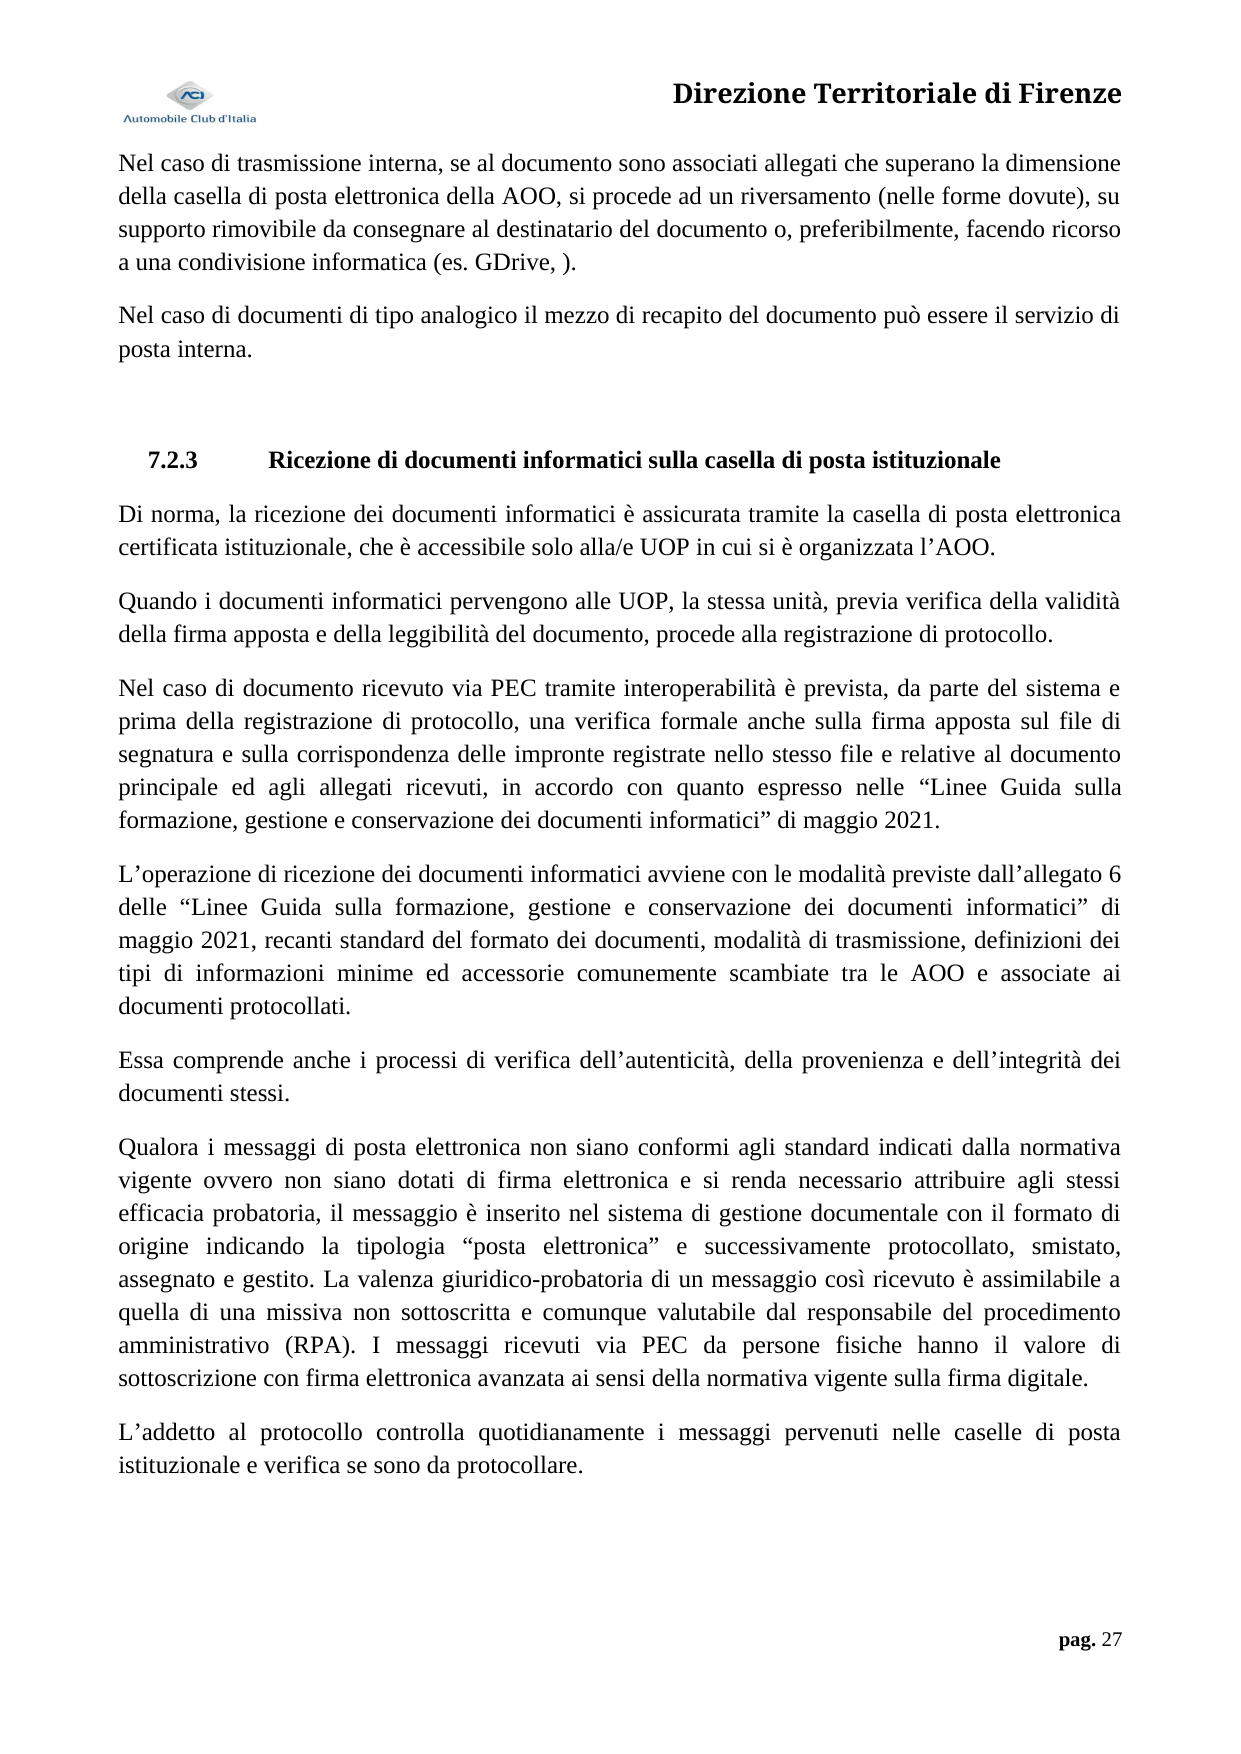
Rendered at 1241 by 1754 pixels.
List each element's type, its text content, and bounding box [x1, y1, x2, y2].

picture [122, 75, 257, 136]
text 7.2.3 Ricezione di documenti informatici sulla casella di posta istituzionale [148, 446, 1122, 474]
text Qualora i messaggi di posta elettronica non siano conformi agli standard indicati dalla normativa vigente ovvero non siano dotati di firma elettronica e si renda necessario attribuire agli stessi efficacia probatoria, il messaggio è inserito nel sistema di gestione documentale con il formato di origine indicando la tipologia “posta elettronica” e successivamente protocollato, smistato, assegnato e gestito. La valenza giuridico-probatoria di un messaggio così ricevuto è assimilabile a quella di una missiva non sottoscritta e comunque valutabile dal responsabile del procedimento amministrativo (RPA). I messaggi ricevuti via PEC da persone fisiche hanno il valore di sottoscrizione con firma elettronica avanzata ai sensi della normativa vigente sulla firma digitale. [118, 1132, 1122, 1392]
text Di norma, la ricezione dei documenti informatici è assicurata tramite la casella di posta elettronica certificata istituzionale, che è accessibile solo alla/e UOP in cui si è organizzata l’AOO. [118, 499, 1122, 561]
text Essa comprende anche i processi di verifica dell’autenticità, della provenienza e dell’integrità dei documenti stessi. [118, 1045, 1122, 1107]
text Nel caso di documenti di tipo analogico il mezzo di recapito del documento può essere il servizio di posta interna. [118, 301, 1122, 362]
text Nel caso di documento ricevuto via PEC tramite interoperabilità è prevista, da parte del sistema e prima della registrazione di protocollo, una verifica formale anche sulla firma apposta sul file di segnatura e sulla corrispondenza delle impronte registrate nello stesso file e relative al documento principale ed agli allegati ricevuti, in accordo con quanto espresso nelle “Linee Guida sulla formazione, gestione e conservazione dei documenti informatici” di maggio 2021. [118, 673, 1122, 834]
text L’operazione di ricezione dei documenti informatici avviene con le modalità previste dall’allegato 6 delle “Linee Guida sulla formazione, gestione e conservazione dei documenti informatici” di maggio 2021, recanti standard del formato dei documenti, modalità di trasmissione, definizioni dei tipi di informazioni minime ed accessorie comunemente scambiate tra le AOO e associate ai documenti protocollati. [118, 859, 1122, 1020]
text Nel caso di trasmissione interna, se al documento sono associati allegati che superano la dimensione della casella di posta elettronica della AOO, si procede ad un riversamento (nelle forme dovute), su supporto rimovibile da consegnare al destinatario del documento o, preferibilmente, facendo ricorso a una condivisione informatica (es. GDrive, ). [118, 148, 1122, 276]
text Quando i documenti informatici pervengono alle UOP, la stessa unità, previa verifica della validità della firma apposta e della leggibilità del documento, procede alla registrazione di protocollo. [118, 586, 1122, 648]
text L’addetto al protocollo controlla quotidianamente i messaggi pervenuti nelle caselle di posta istituzionale e verifica se sono da protocollare. [118, 1417, 1122, 1479]
